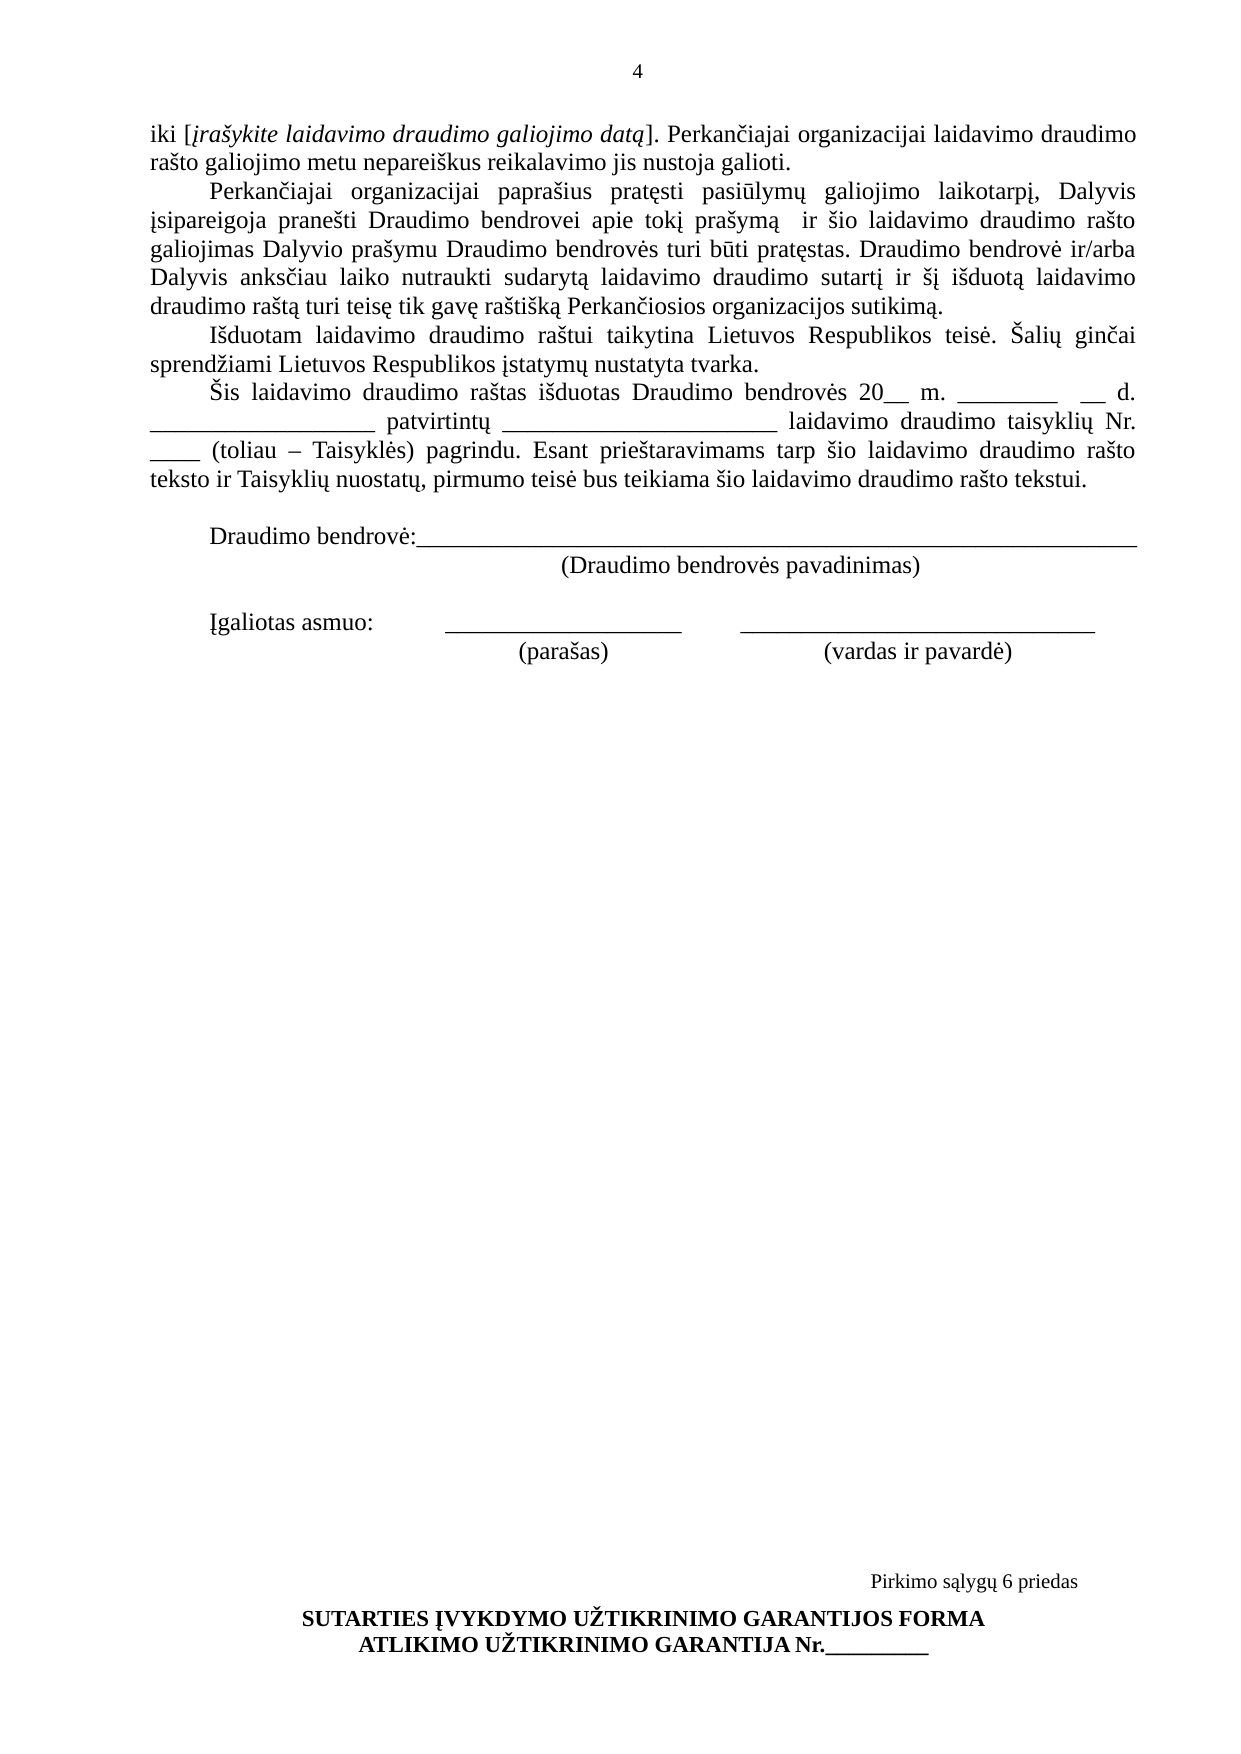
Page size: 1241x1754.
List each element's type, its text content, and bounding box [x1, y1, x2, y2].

text iki [įrašykite laidavimo draudimo galiojimo datą]. Perkančiajai organizacijai laidavimo draudimo rašto galiojimo metu nepareiškus reikalavimo jis nustoja galioti. [150, 119, 1137, 176]
text Šis laidavimo draudimo raštas išduotas Draudimo bendrovės 20__ m. ________ __ d. __________________ patvirtintų ______________________ laidavimo draudimo taisyklių Nr. ____ (toliau – Taisyklės) pagrindu. Esant prieštaravimams tarp šio laidavimo draudimo rašto teksto ir Taisyklių nuostatų, pirmumo teisė bus teikiama šio laidavimo draudimo rašto tekstui. [150, 377, 1137, 492]
text (Draudimo bendrovės pavadinimas) [150, 550, 1137, 579]
text Išduotam laidavimo draudimo raštui taikytina Lietuvos Respublikos teisė. Šalių ginčai sprendžiami Lietuvos Respublikos įstatymų nustatyta tvarka. [150, 320, 1137, 377]
text (parašas) (vardas ir pavardė) [150, 636, 1137, 665]
text Pirkimo sąlygų 6 priedas [150, 1569, 1137, 1593]
text Perkančiajai organizacijai paprašius pratęsti pasiūlymų galiojimo laikotarpį, Dalyvis įsipareigoja pranešti Draudimo bendrovei apie tokį prašymą ir šio laidavimo draudimo rašto galiojimas Dalyvio prašymu Draudimo bendrovės turi būti pratęstas. Draudimo bendrovė ir/arba Dalyvis anksčiau laiko nutraukti sudarytą laidavimo draudimo sutartį ir šį išduotą laidavimo draudimo raštą turi teisę tik gavę raštišką Perkančiosios organizacijos sutikimą. [150, 176, 1137, 320]
text Draudimo bendrovė: [150, 521, 1137, 550]
text ATLIKIMO UŽTIKRINIMO GARANTIJA Nr._________ [150, 1632, 1137, 1658]
text Įgaliotas asmuo: [150, 607, 1137, 636]
text SUTARTIES ĮVYKDYMO UŽTIKRINIMO GARANTIJOS FORMA [150, 1605, 1137, 1632]
